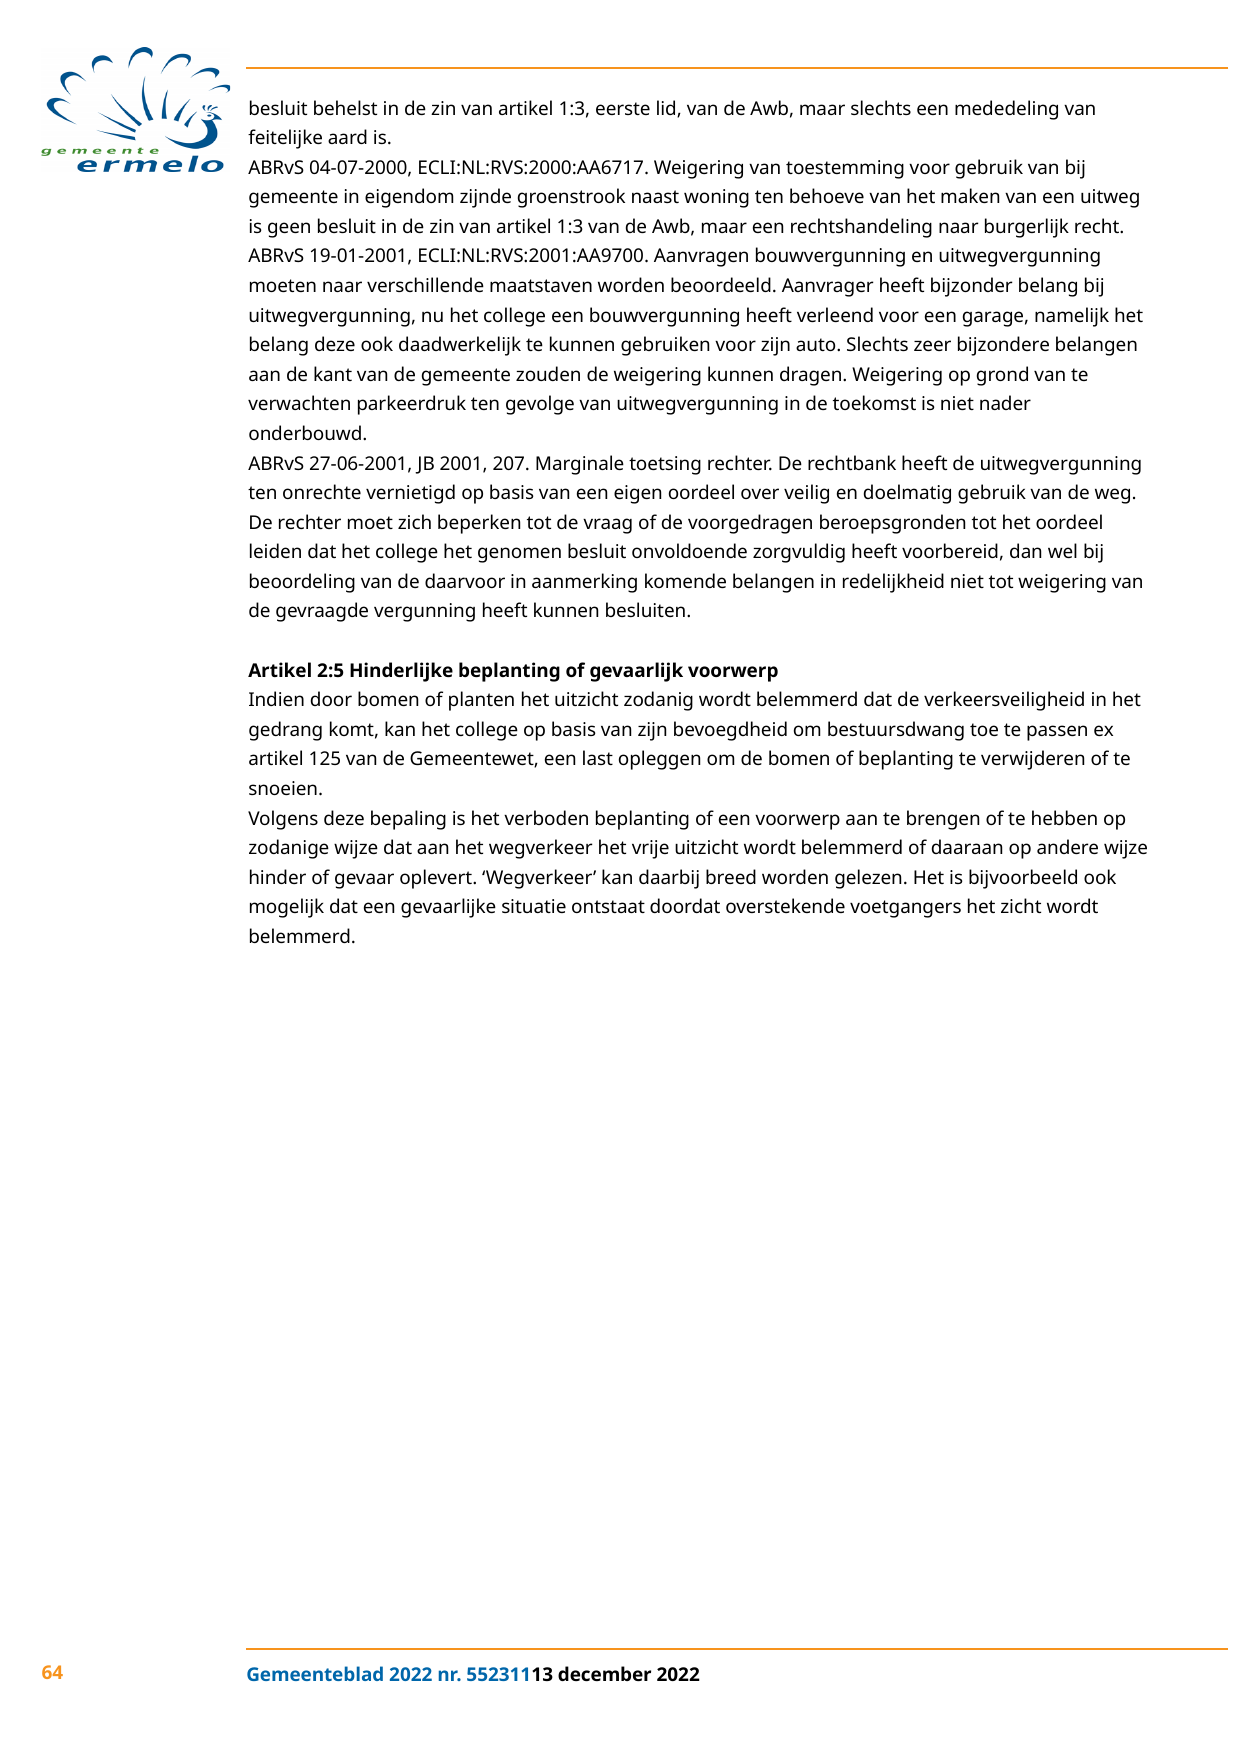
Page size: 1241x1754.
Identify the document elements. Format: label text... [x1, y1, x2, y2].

text Volgens deze bepaling is het verboden beplanting of een voorwerp aan te brengen of te hebben op zodanige wijze dat aan het wegverkeer het vrije uitzicht wordt belemmerd of daaraan op andere wijze hinder of gevaar oplevert. ‘Wegverkeer’ kan daarbij breed worden gelezen. Het is bijvoorbeeld ook mogelijk dat een gevaarlijke situatie ontstaat doordat overstekende voetgangers het zicht wordt belemmerd. [248, 805, 1152, 949]
text ABRvS 04-07-2000, ECLI:NL:RVS:2000:AA6717. Weigering van toestemming voor gebruik van bij gemeente in eigendom zijnde groenstrook naast woning ten behoeve van het maken van een uitweg is geen besluit in de zin van artikel 1:3 van de Awb, maar een rechtshandeling naar burgerlijk recht. [248, 154, 1152, 239]
text besluit behelst in de zin van artikel 1:3, eerste lid, van de Awb, maar slechts een mededeling van feitelijke aard is. [248, 95, 1152, 150]
text ABRvS 19-01-2001, ECLI:NL:RVS:2001:AA9700. Aanvragen bouwvergunning en uitwegvergunning moeten naar verschillende maatstaven worden beoordeeld. Aanvrager heeft bijzonder belang bij uitwegvergunning, nu het college een bouwvergunning heeft verleend voor een garage, namelijk het belang deze ook daadwerkelijk te kunnen gebruiken voor zijn auto. Slechts zeer bijzondere belangen aan de kant van de gemeente zouden de weigering kunnen dragen. Weigering op grond van te verwachten parkeerdruk ten gevolge van uitwegvergunning in de toekomst is niet nader onderbouwd. [248, 243, 1152, 446]
picture [41, 47, 231, 172]
text ABRvS 27-06-2001, JB 2001, 207. Marginale toetsing rechter. De rechtbank heeft de uitwegvergunning ten onrechte vernietigd op basis van een eigen oordeel over veilig en doelmatig gebruik van de weg. De rechter moet zich beperken tot de vraag of de voorgedragen beroepsgronden tot het oordeel leiden dat het college het genomen besluit onvoldoende zorgvuldig heeft voorbereid, dan wel bij beoordeling van de daarvoor in aanmerking komende belangen in redelijkheid niet tot weigering van de gevraagde vergunning heeft kunnen besluiten. [248, 450, 1152, 623]
text Artikel 2:5 Hinderlijke beplanting of gevaarlijk voorwerp [248, 657, 1152, 683]
text Indien door bomen of planten het uitzicht zodanig wordt belemmerd dat de verkeersveiligheid in het gedrang komt, kan het college op basis van zijn bevoegdheid om bestuursdwang toe te passen ex artikel 125 van de Gemeentewet, een last opleggen om de bomen of beplanting te verwijderen of te snoeien. [248, 686, 1152, 801]
